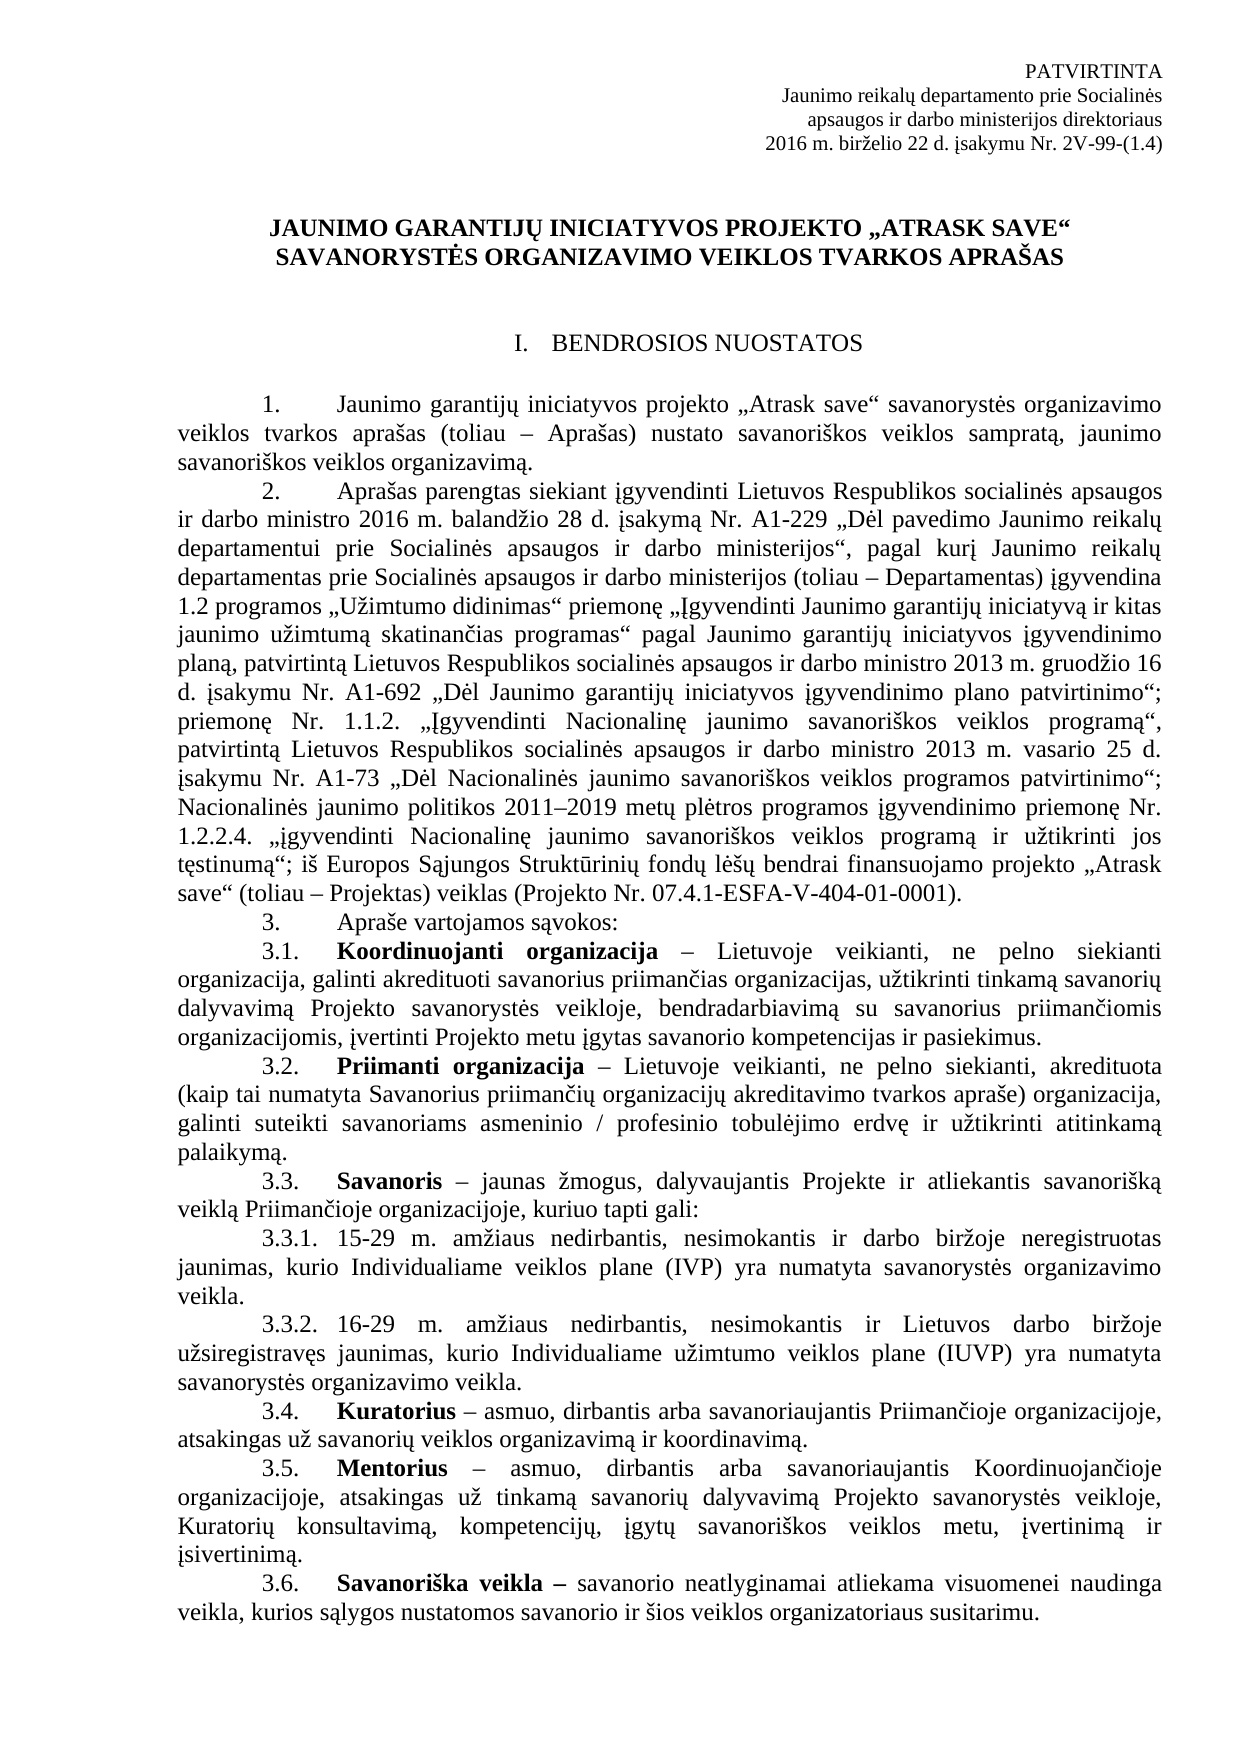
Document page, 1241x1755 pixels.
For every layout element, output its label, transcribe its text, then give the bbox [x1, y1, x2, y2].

text 3.1. Koordinuojanti organizacija – Lietuvoje veikianti, ne pelno siekianti organizacija, galinti akredituoti savanorius priimančias organizacijas, užtikrinti tinkamą savanorių dalyvavimą Projekto savanorystės veikloje, bendradarbiavimą su savanorius priimančiomis organizacijomis, įvertinti Projekto metu įgytas savanorio kompetencijas ir pasiekimus. [177, 936, 1162, 1051]
text 2. Aprašas parengtas siekiant įgyvendinti Lietuvos Respublikos socialinės apsaugos ir darbo ministro 2016 m. balandžio 28 d. įsakymą Nr. A1-229 „Dėl pavedimo Jaunimo reikalų departamentui prie Socialinės apsaugos ir darbo ministerijos“, pagal kurį Jaunimo reikalų departamentas prie Socialinės apsaugos ir darbo ministerijos (toliau – Departamentas) įgyvendina 1.2 programos „Užimtumo didinimas“ priemonę „Įgyvendinti Jaunimo garantijų iniciatyvą ir kitas jaunimo užimtumą skatinančias programas“ pagal Jaunimo garantijų iniciatyvos įgyvendinimo planą, patvirtintą Lietuvos Respublikos socialinės apsaugos ir darbo ministro 2013 m. gruodžio 16 d. įsakymu Nr. A1-692 „Dėl Jaunimo garantijų iniciatyvos įgyvendinimo plano patvirtinimo“; priemonę Nr. 1.1.2. „Įgyvendinti Nacionalinę jaunimo savanoriškos veiklos programą“, patvirtintą Lietuvos Respublikos socialinės apsaugos ir darbo ministro 2013 m. vasario 25 d. įsakymu Nr. A1-73 „Dėl Nacionalinės jaunimo savanoriškos veiklos programos patvirtinimo“; Nacionalinės jaunimo politikos 2011–2019 metų plėtros programos įgyvendinimo priemonę Nr. 1.2.2.4. „įgyvendinti Nacionalinę jaunimo savanoriškos veiklos programą ir užtikrinti jos tęstinumą“; iš Europos Sąjungos Struktūrinių fondų lėšų bendrai finansuojamo projekto „Atrask save“ (toliau – Projektas) veiklas (Projekto Nr. 07.4.1-ESFA-V-404-01-0001). [177, 476, 1162, 907]
text 3.5. Mentorius – asmuo, dirbantis arba savanoriaujantis Koordinuojančioje organizacijoje, atsakingas už tinkamą savanorių dalyvavimą Projekto savanorystės veikloje, Kuratorių konsultavimą, kompetencijų, įgytų savanoriškos veiklos metu, įvertinimą ir įsivertinimą. [177, 1453, 1162, 1568]
text 1. Jaunimo garantijų iniciatyvos projekto „Atrask save“ savanorystės organizavimo veiklos tvarkos aprašas (toliau – Aprašas) nustato savanoriškos veiklos sampratą, jaunimo savanoriškos veiklos organizavimą. [177, 389, 1162, 476]
text PATVIRTINTA [177, 59, 1162, 83]
text 3.3. Savanoris – jaunas žmogus, dalyvaujantis Projekte ir atliekantis savanorišką veiklą Priimančioje organizacijoje, kuriuo tapti gali: [177, 1166, 1162, 1223]
text 3.2. Priimanti organizacija – Lietuvoje veikianti, ne pelno siekianti, akredituota (kaip tai numatyta Savanorius priimančių organizacijų akreditavimo tvarkos apraše) organizacija, galinti suteikti savanoriams asmeninio / profesinio tobulėjimo erdvę ir užtikrinti atitinkamą palaikymą. [177, 1051, 1162, 1166]
text I. BENDROSIOS NUOSTATOS [215, 328, 1162, 357]
text 3.3.2. 16-29 m. amžiaus nedirbantis, nesimokantis ir Lietuvos darbo biržoje užsiregistravęs jaunimas, kurio Individualiame užimtumo veiklos plane (IUVP) yra numatyta savanorystės organizavimo veikla. [177, 1309, 1162, 1396]
text JAUNIMO GARANTIJŲ INICIATYVOS PROJEKTO „ATRASK SAVE“ SAVANORYSTĖS ORGANIZAVIMO VEIKLOS TVARKOS APRAŠAS [177, 213, 1162, 270]
text apsaugos ir darbo ministerijos direktoriaus [177, 107, 1162, 131]
text 3. Apraše vartojamos sąvokos: [177, 907, 1162, 936]
text 3.6. Savanoriška veikla – savanorio neatlyginamai atliekama visuomenei naudinga veikla, kurios sąlygos nustatomos savanorio ir šios veiklos organizatoriaus susitarimu. [177, 1568, 1162, 1626]
text 2016 m. birželio 22 d. įsakymu Nr. 2V-99-(1.4) [177, 131, 1162, 155]
text 3.4. Kuratorius – asmuo, dirbantis arba savanoriaujantis Priimančioje organizacijoje, atsakingas už savanorių veiklos organizavimą ir koordinavimą. [177, 1396, 1162, 1453]
text Jaunimo reikalų departamento prie Socialinės [177, 83, 1162, 107]
text 3.3.1. 15-29 m. amžiaus nedirbantis, nesimokantis ir darbo biržoje neregistruotas jaunimas, kurio Individualiame veiklos plane (IVP) yra numatyta savanorystės organizavimo veikla. [177, 1223, 1162, 1309]
